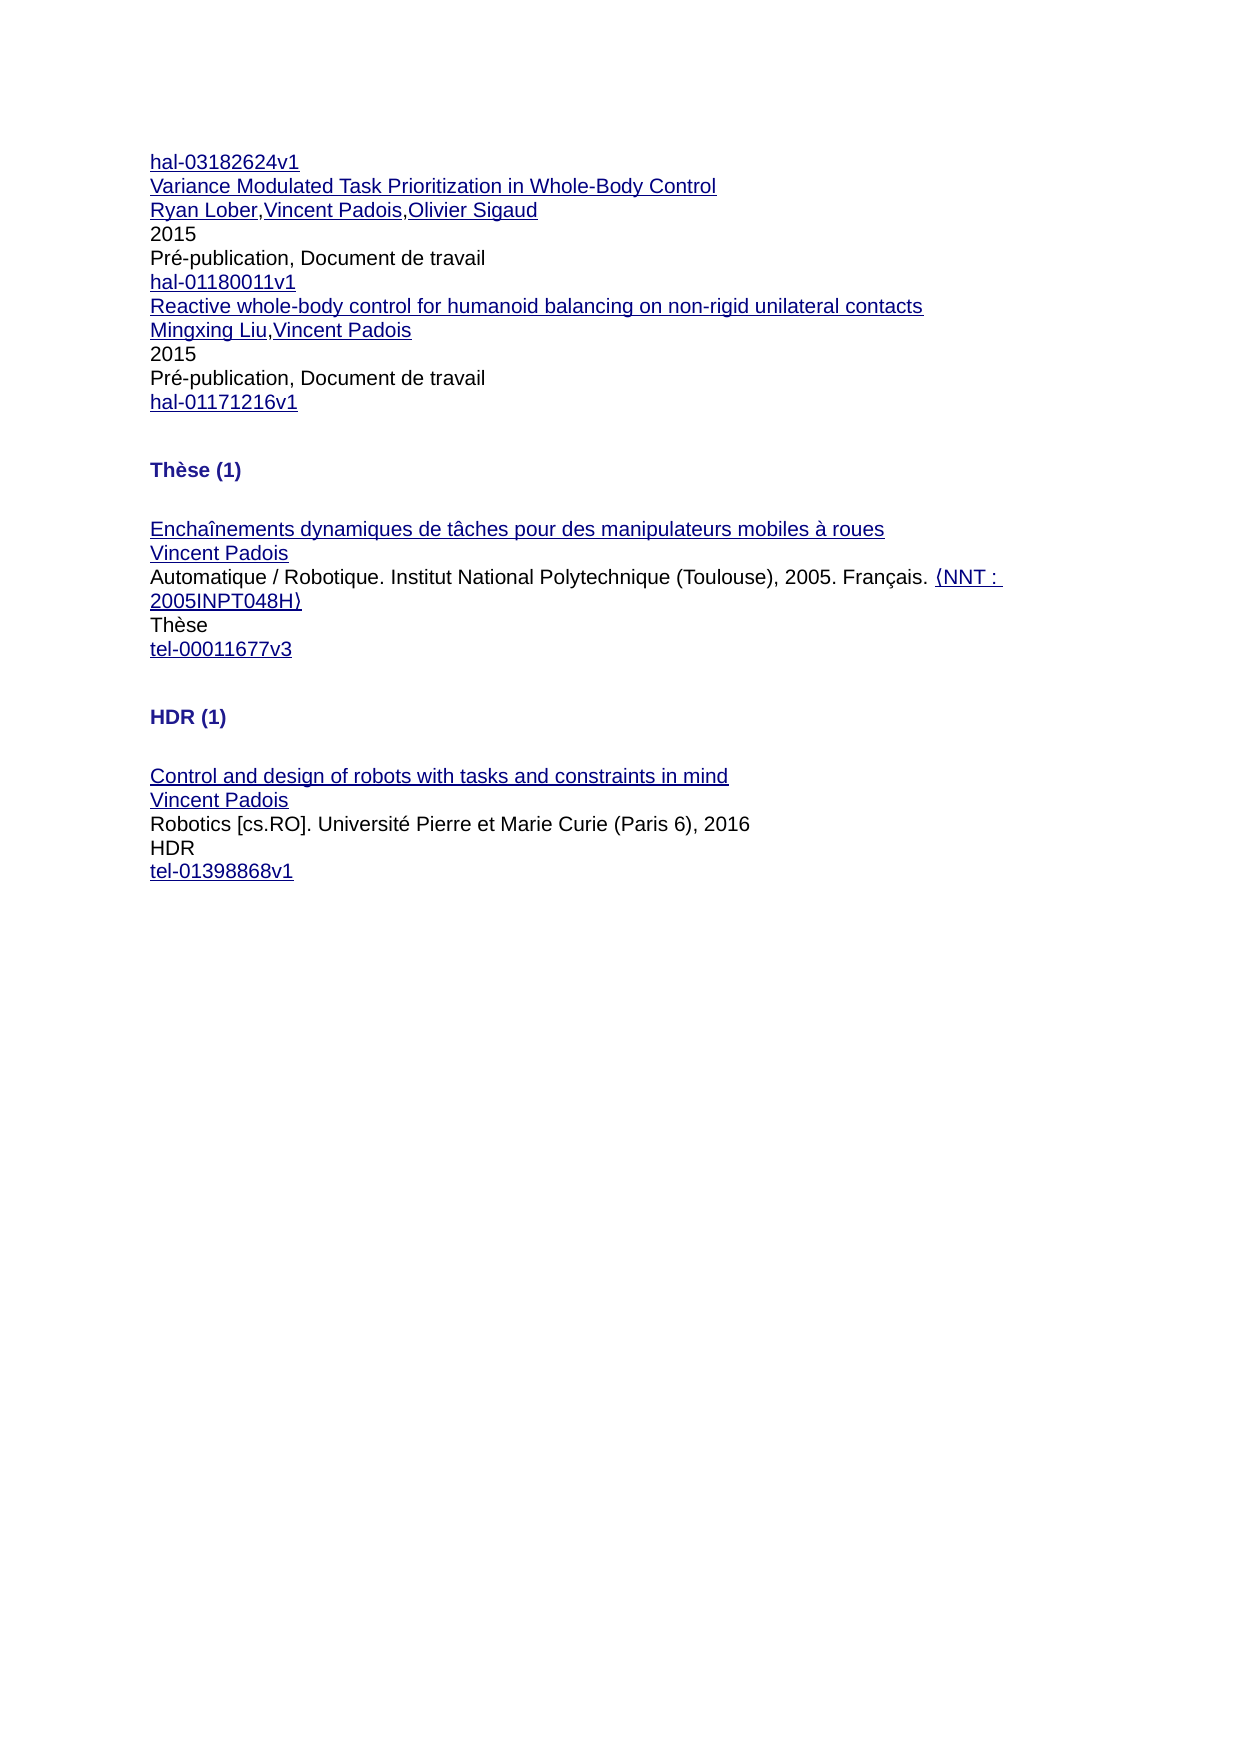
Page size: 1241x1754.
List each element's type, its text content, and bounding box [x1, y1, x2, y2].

subtitle HDR (1) [150, 705, 1090, 729]
table_cell hal-03182624v1 [150, 150, 1090, 174]
table_header Enchaînements dynamiques de tâches pour des manipulateurs mobiles à roues Vincent Padois Automatique / Robotique. Institut National Polytechnique (Toulouse), 2005. Français. ⟨NNT : 2005INPT048H⟩ Thèse tel-00011677v3 [150, 517, 1090, 660]
table_cell Reactive whole-body control for humanoid balancing on non-rigid unilateral contacts Mingxing Liu,Vincent Padois 2015 Pré-publication, Document de travail hal-01171216v1 [150, 294, 1090, 413]
table_header Control and design of robots with tasks and constraints in mind Vincent Padois Robotics [cs.RO]. Université Pierre et Marie Curie (Paris 6), 2016 HDR tel-01398868v1 [150, 764, 1090, 883]
subtitle Thèse (1) [150, 458, 1090, 482]
table_cell Variance Modulated Task Prioritization in Whole-Body Control Ryan Lober,Vincent Padois,Olivier Sigaud 2015 Pré-publication, Document de travail hal-01180011v1 [150, 174, 1090, 294]
